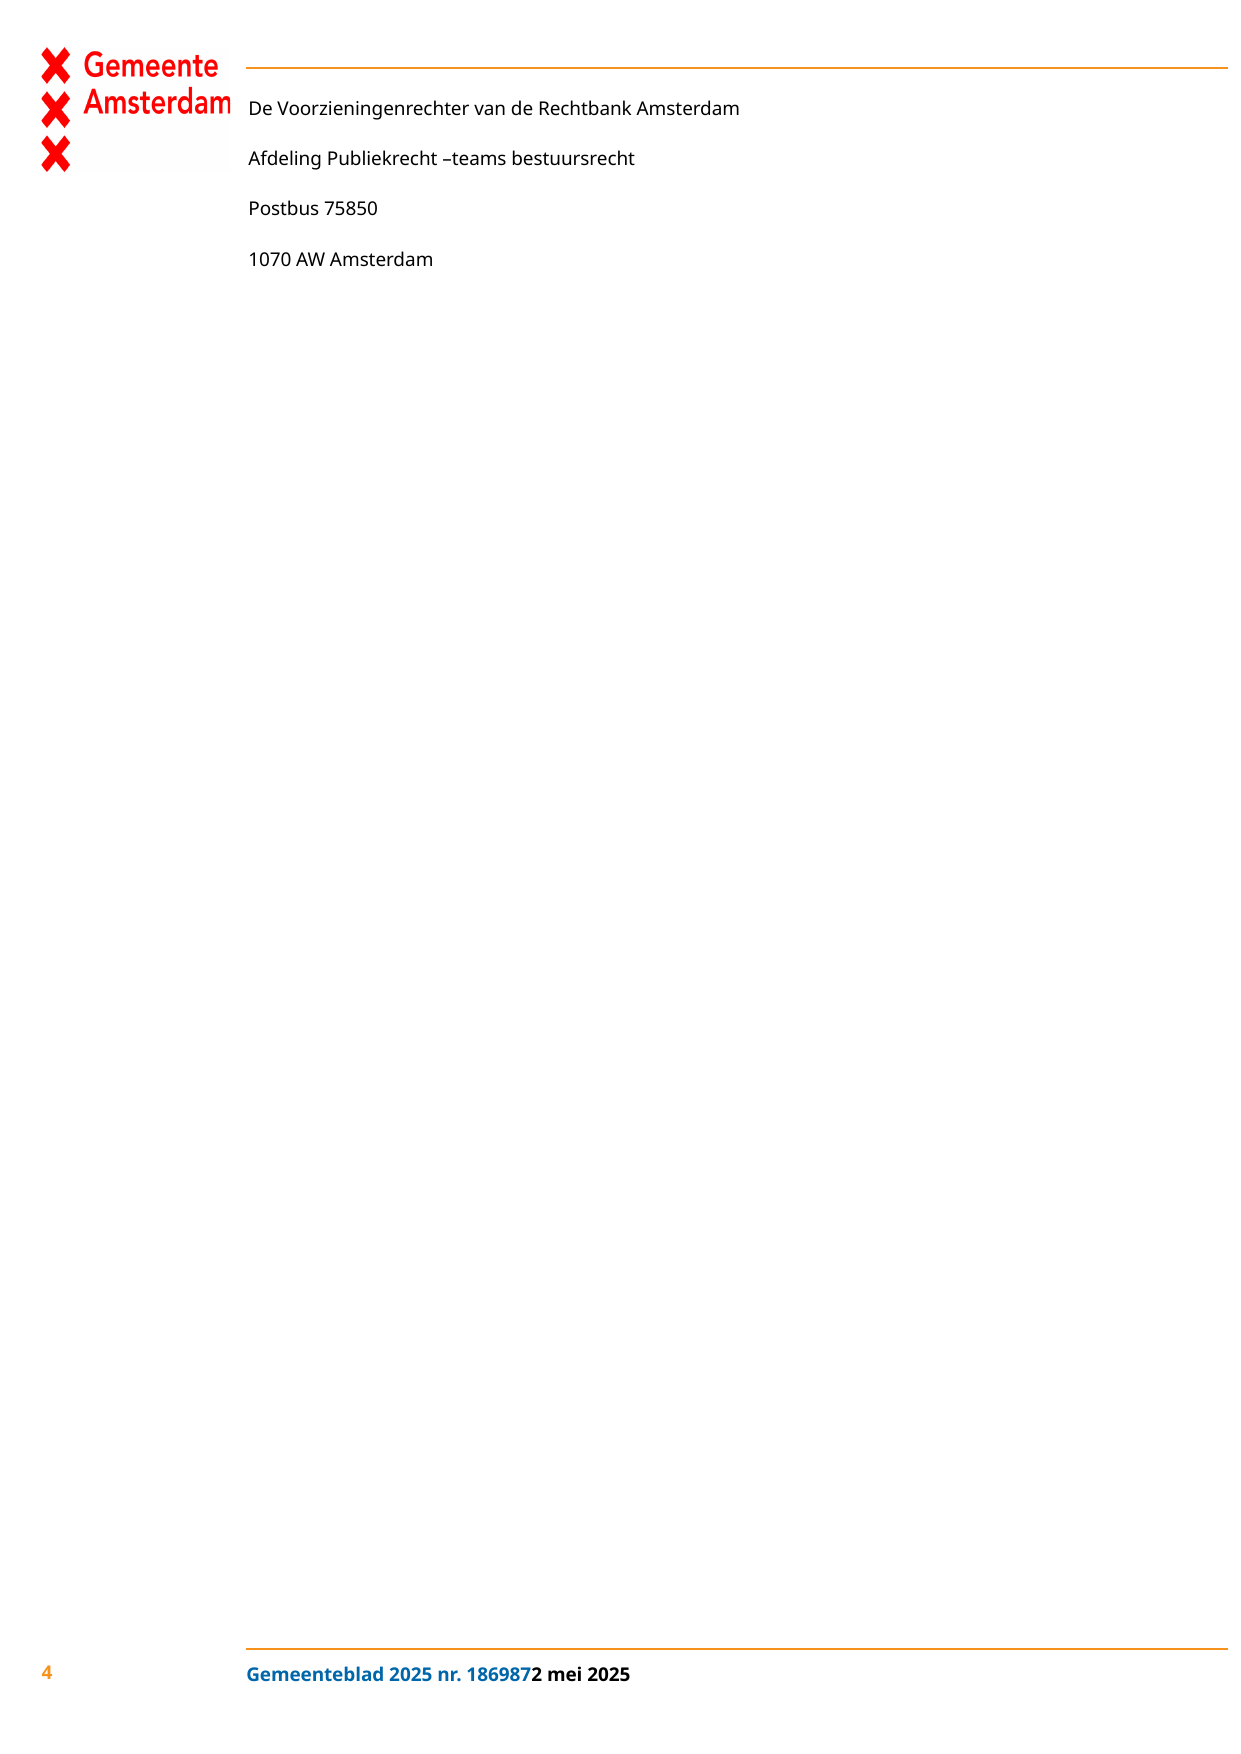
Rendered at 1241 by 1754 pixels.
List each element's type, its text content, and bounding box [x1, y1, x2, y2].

text Afdeling Publiekrecht –teams bestuursrecht [248, 145, 1152, 171]
text 1070 AW Amsterdam [248, 246, 1152, 272]
text De Voorzieningenrechter van de Rechtbank Amsterdam [248, 95, 1152, 121]
picture [41, 47, 231, 172]
text Postbus 75850 [248, 196, 1152, 221]
